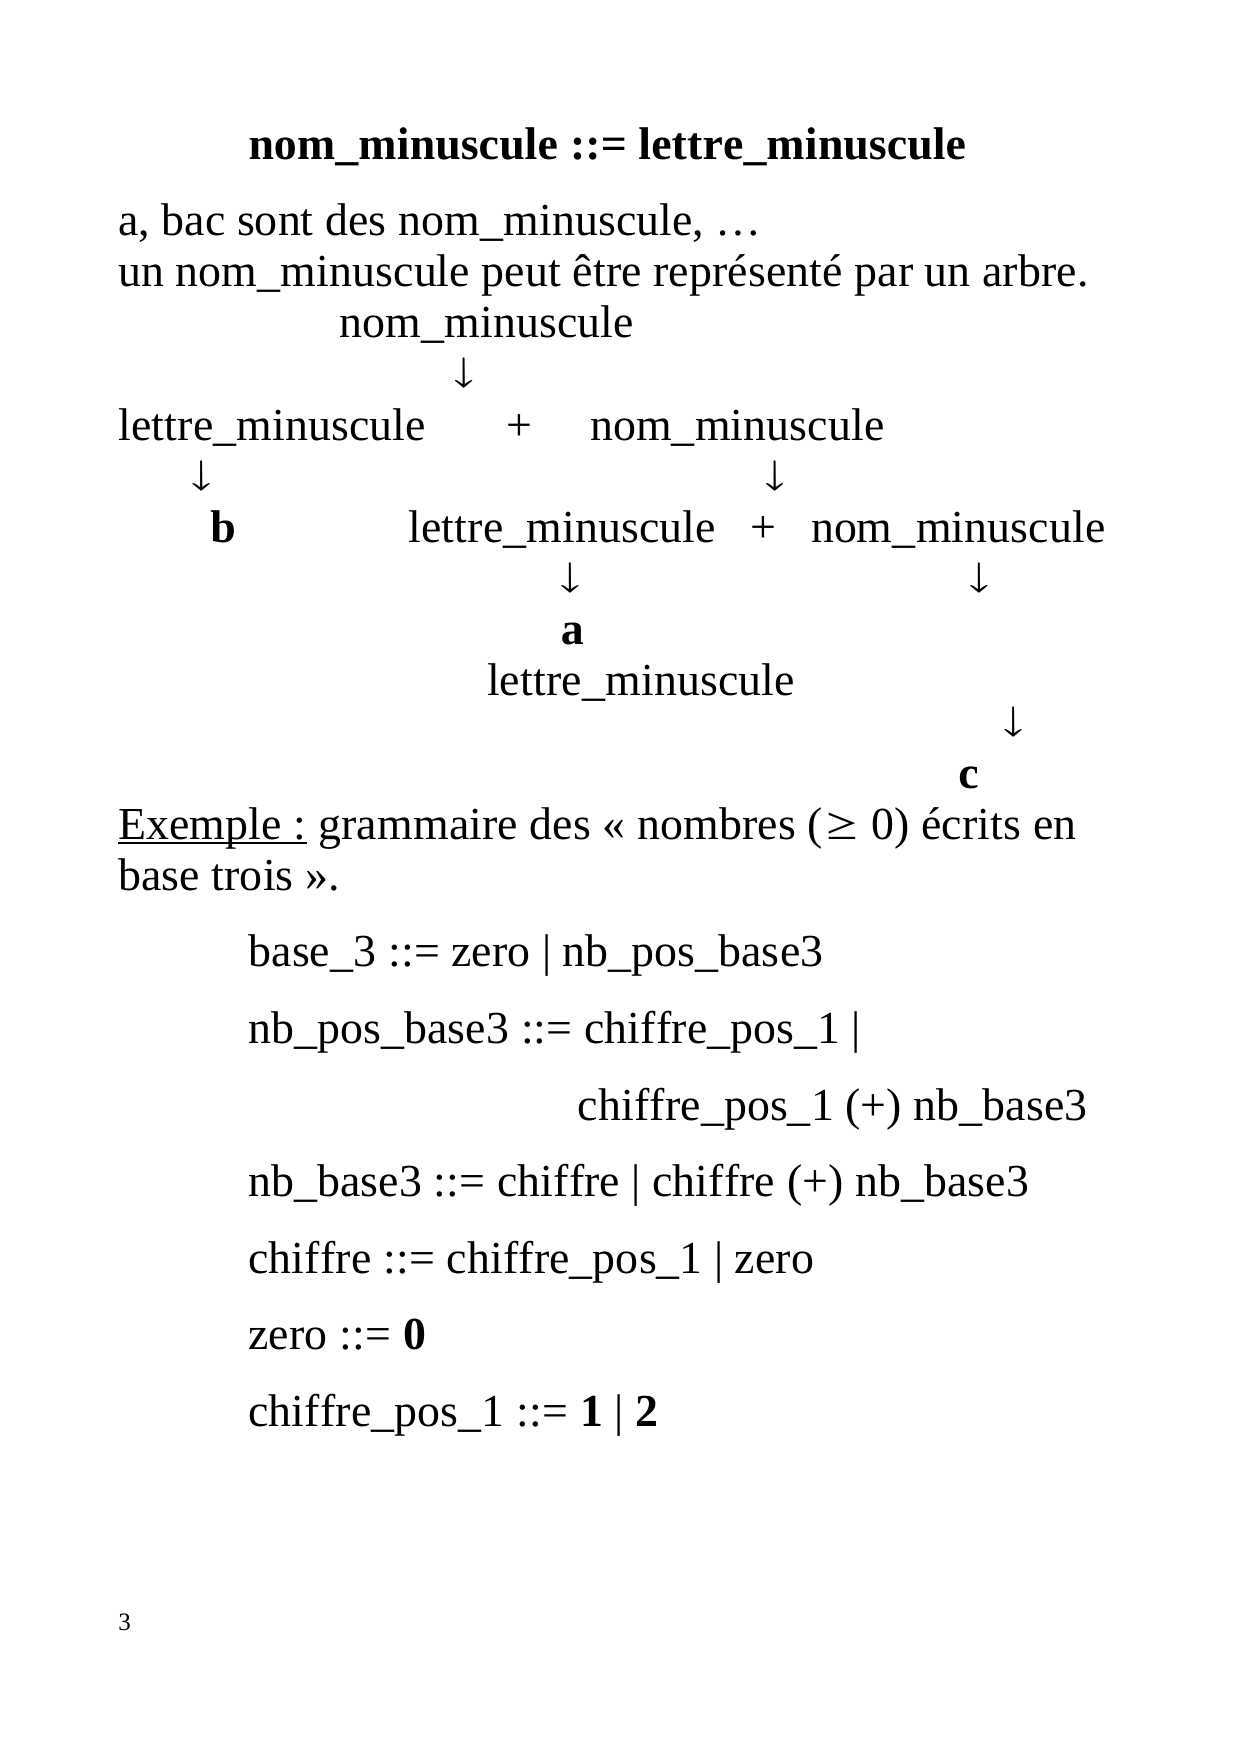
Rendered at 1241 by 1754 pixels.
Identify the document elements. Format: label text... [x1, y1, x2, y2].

text base_3 ::= zero | nb_pos_base3 [118, 926, 1122, 977]
text nom_minuscule [266, 297, 1122, 348]
text chiffre_pos_1 (+) nb_base3 [118, 1079, 1122, 1130]
text a lettre_minuscule [487, 603, 1122, 705]
text nb_pos_base3 ::= chiffre_pos_1 | [118, 1002, 1122, 1053]
text b lettre_minuscule + nom_minuscule [118, 501, 1122, 552]
text un nom_minuscule peut être représenté par un arbre. [118, 246, 1122, 297]
text Exemple : grammaire des « nombres ( 0) écrits en base trois ». [118, 798, 1122, 900]
text nb_base3 ::= chiffre | chiffre (+) nb_base3 [118, 1155, 1122, 1206]
text   [487, 552, 1122, 603]
text  [782, 705, 1122, 747]
text lettre_minuscule + nom_minuscule [118, 399, 1122, 450]
text a, bac sont des nom_minuscule, … [118, 195, 1122, 246]
text nom_minuscule ::= lettre_minuscule [118, 118, 1122, 169]
text zero ::= 0 [118, 1308, 1122, 1359]
text   [118, 450, 1122, 501]
text chiffre ::= chiffre_pos_1 | zero [118, 1232, 1122, 1283]
text c [782, 747, 1122, 798]
text chiffre_pos_1 ::= 1 | 2 [118, 1385, 1122, 1436]
text  [266, 348, 1122, 399]
